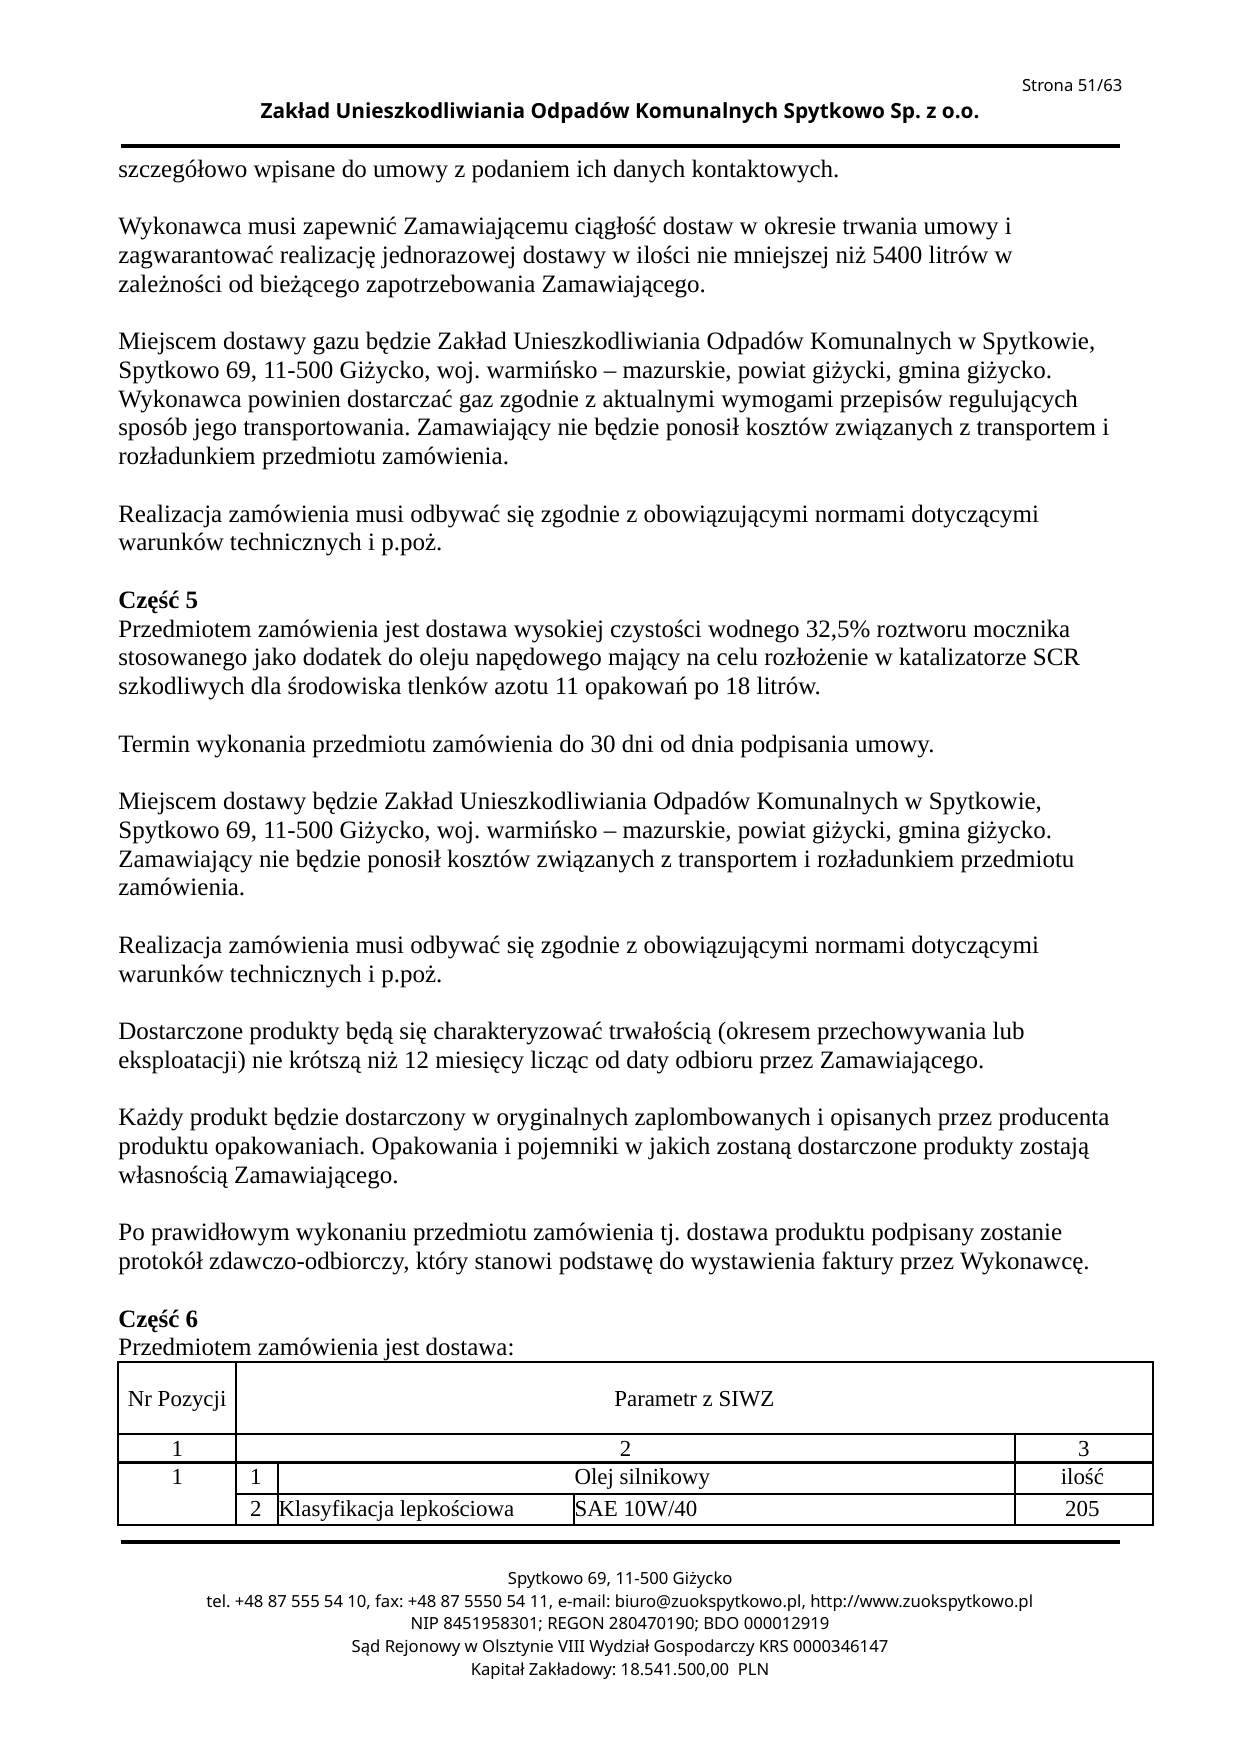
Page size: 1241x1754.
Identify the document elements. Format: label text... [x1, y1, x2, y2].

table_cell 2 [237, 1495, 277, 1524]
text Realizacja zamówienia musi odbywać się zgodnie z obowiązującymi normami dotyczącymi warunków technicznych i p.poż. [118, 499, 1122, 556]
text Dostarczone produkty będą się charakteryzować trwałością (okresem przechowywania lub [118, 1016, 1122, 1045]
text Część 6 [118, 1304, 1122, 1332]
text Zamawiający nie będzie ponosił kosztów związanych z transportem i rozładunkiem przedmiotu zamówienia. [118, 844, 1122, 901]
text eksploatacji) nie krótszą niż 12 miesięcy licząc od daty odbioru przez Zamawiającego. [118, 1045, 1122, 1102]
text Termin wykonania przedmiotu zamówienia do 30 dni od dnia podpisania umowy. [118, 729, 1122, 757]
text Część 5 [118, 585, 1122, 614]
text Realizacja zamówienia musi odbywać się zgodnie z obowiązującymi normami dotyczącymi warunków technicznych i p.poż. [118, 930, 1122, 987]
text Wykonawca musi zapewnić Zamawiającemu ciągłość dostaw w okresie trwania umowy i zagwarantować realizację jednorazowej dostawy w ilości nie mniejszej niż 5400 litrów w zależności od bieżącego zapotrzebowania Zamawiającego. [118, 211, 1122, 297]
text Miejscem dostawy gazu będzie Zakład Unieszkodliwiania Odpadów Komunalnych w Spytkowie, Spytkowo 69, 11-500 Giżycko, woj. warmińsko – mazurskie, powiat giżycki, gmina giżycko. [118, 326, 1122, 384]
table_header Nr Pozycji [119, 1363, 235, 1433]
text Każdy produkt będzie dostarczony w oryginalnych zaplombowanych i opisanych przez producenta [118, 1102, 1122, 1131]
table_cell SAE 10W/40 [575, 1495, 1014, 1524]
text Przedmiotem zamówienia jest dostawa wysokiej czystości wodnego 32,5% roztworu mocznika stosowanego jako dodatek do oleju napędowego mający na celu rozłożenie w katalizatorze SCR szkodliwych dla środowiska tlenków azotu 11 opakowań po 18 litrów. [118, 614, 1122, 700]
text protokół zdawczo-odbiorczy, który stanowi podstawę do wystawienia faktury przez Wykonawcę. [118, 1246, 1122, 1275]
table_cell Klasyfikacja lepkościowa [279, 1495, 573, 1524]
text szczegółowo wpisane do umowy z podaniem ich danych kontaktowych. [118, 154, 1122, 182]
text Wykonawca powinien dostarczać gaz zgodnie z aktualnymi wymogami przepisów regulujących sposób jego transportowania. Zamawiający nie będzie ponosił kosztów związanych z transportem i rozładunkiem przedmiotu zamówienia. [118, 384, 1122, 470]
table_cell Olej silnikowy [279, 1464, 1014, 1493]
table_cell ilość [1016, 1464, 1152, 1493]
table_cell 205 [1016, 1495, 1152, 1524]
text Przedmiotem zamówienia jest dostawa: [118, 1332, 1122, 1361]
text własnością Zamawiającego. [118, 1160, 1122, 1217]
table_cell 1 [237, 1464, 277, 1493]
text Po prawidłowym wykonaniu przedmiotu zamówienia tj. dostawa produktu podpisany zostanie [118, 1217, 1122, 1246]
table_cell 2 [237, 1435, 1014, 1461]
text produktu opakowaniach. Opakowania i pojemniki w jakich zostaną dostarczone produkty zostają [118, 1131, 1122, 1160]
table_cell 3 [1016, 1435, 1152, 1461]
table_cell 1 [119, 1435, 235, 1461]
table_header Parametr z SIWZ [237, 1363, 1152, 1433]
text Miejscem dostawy będzie Zakład Unieszkodliwiania Odpadów Komunalnych w Spytkowie, Spytkowo 69, 11-500 Giżycko, woj. warmińsko – mazurskie, powiat giżycki, gmina giżycko. [118, 786, 1122, 844]
table_cell 1 [119, 1464, 235, 1524]
